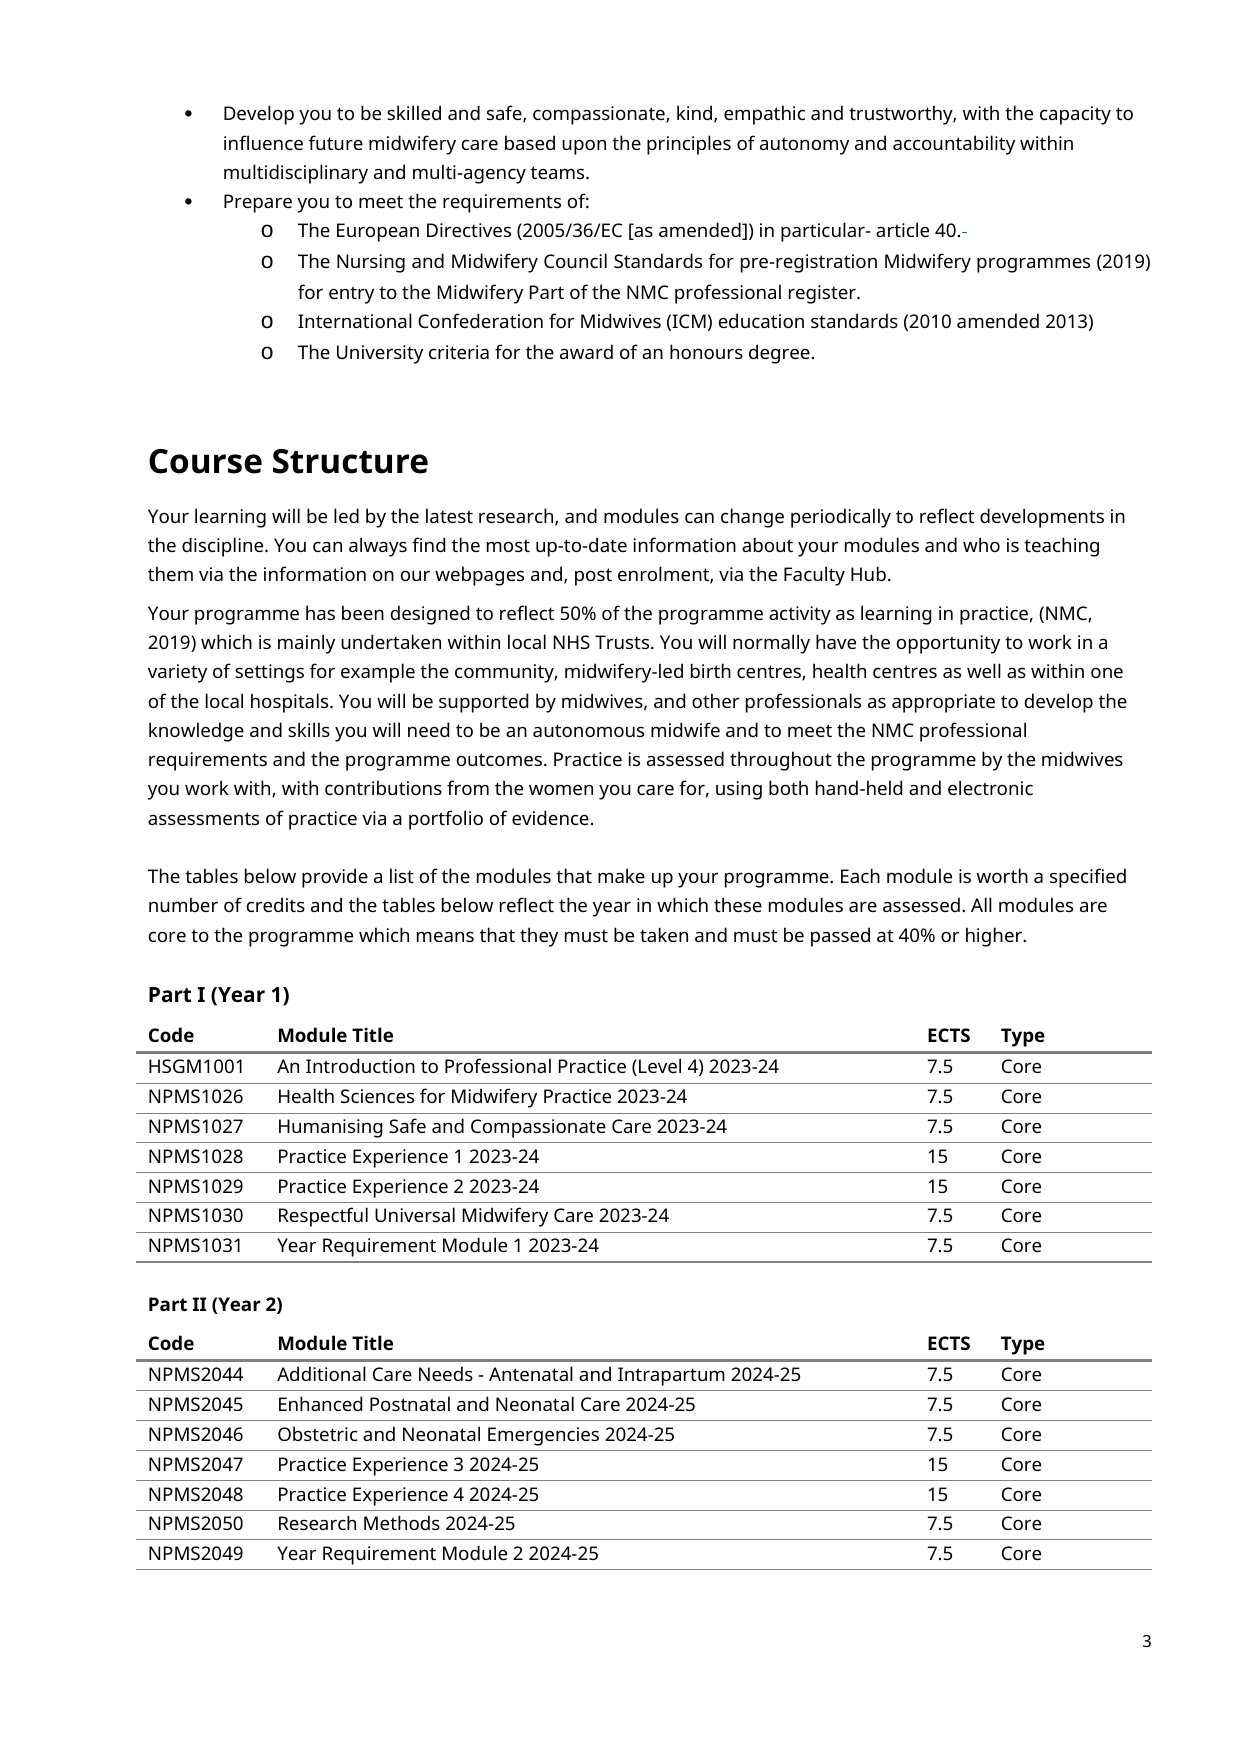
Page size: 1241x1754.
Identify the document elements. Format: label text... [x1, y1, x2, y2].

table_cell Practice Experience 1 2023-24 [266, 1143, 916, 1172]
table_cell Type [989, 1330, 1152, 1358]
table_cell HSGM1001 [136, 1054, 266, 1083]
table_cell Core [989, 1391, 1152, 1420]
table_cell Core [989, 1421, 1152, 1450]
table_cell NPMS1026 [136, 1084, 266, 1112]
table_cell Core [989, 1143, 1152, 1172]
table_cell Core [989, 1481, 1152, 1509]
table_cell Obstetric and Neonatal Emergencies 2024-25 [266, 1421, 916, 1450]
table_cell Core [989, 1511, 1152, 1539]
table_header Your programme has been designed to reflect 50% of the programme activity as learning in practice, (NMC, 2019) which is mainly undertaken within local NHS Trusts. You will normally have the opportunity to work in a variety of settings for example the community, midwifery-led birth centres, health centres as well as within one of the local hospitals. You will be supported by midwives, and other professionals as appropriate to develop the knowledge and skills you will need to be an autonomous midwife and to meet the NMC professional requirements and the programme outcomes. Practice is assessed throughout the programme by the midwives you work with, with contributions from the women you care for, using both hand-held and electronic assessments of practice via a portfolio of evidence. The tables below provide a list of the modules that make up your programme. Each module is worth a specified number of credits and the tables below reflect the year in which these modules are assessed. All modules are core to the programme which means that they must be taken and must be passed at 40% or higher. Part I (Year 1) [136, 600, 1152, 1022]
table_cell ECTS [916, 1330, 989, 1358]
list The Nursing and Midwifery Council Standards for pre-registration Midwifery programmes (2019) for entry to the Midwifery Part of the NMC professional register. [260, 248, 1152, 305]
text Your learning will be led by the latest research, and modules can change periodically to reflect developments in the discipline. You can always find the most up-to-date information about your modules and who is teaching them via the information on our webpages and, post enrolment, via the Faculty Hub. [148, 503, 1152, 587]
table_cell NPMS2047 [136, 1451, 266, 1480]
table_cell 15 [916, 1173, 989, 1202]
table_cell Core [989, 1203, 1152, 1232]
table_cell Code [136, 1330, 266, 1358]
table_cell ECTS [916, 1022, 989, 1051]
table_cell Core [989, 1054, 1152, 1083]
table_cell Practice Experience 2 2023-24 [266, 1173, 916, 1202]
table_cell Module Title [266, 1330, 916, 1358]
table_cell Enhanced Postnatal and Neonatal Care 2024-25 [266, 1391, 916, 1420]
list The European Directives (2005/36/EC [as amended]) in particular- article 40. [260, 218, 1152, 244]
table_cell NPMS1028 [136, 1143, 266, 1172]
table_cell 7.5 [916, 1391, 989, 1420]
table_cell 7.5 [916, 1084, 989, 1112]
table_cell Core [989, 1084, 1152, 1112]
table_cell Code [136, 1022, 266, 1051]
table_cell NPMS2046 [136, 1421, 266, 1450]
list International Confederation for Midwives (ICM) education standards (2010 amended 2013) [260, 308, 1152, 336]
table_cell Core [989, 1173, 1152, 1202]
table_cell 15 [916, 1143, 989, 1172]
table_cell 7.5 [916, 1511, 989, 1539]
table_cell NPMS1027 [136, 1114, 266, 1142]
table_cell Module Title [266, 1022, 916, 1051]
table_cell Core [989, 1540, 1152, 1569]
list Develop you to be skilled and safe, compassionate, kind, empathic and trustworthy, with the capacity to influence future midwifery care based upon the principles of autonomy and accountability within multidisciplinary and multi-agency teams. [185, 101, 1152, 184]
table_cell 15 [916, 1451, 989, 1480]
table_cell NPMS2045 [136, 1391, 266, 1420]
table_cell Year Requirement Module 1 2023-24 [266, 1233, 916, 1261]
list Prepare you to meet the requirements of: [185, 188, 1152, 214]
subtitle Course Structure [148, 438, 1152, 484]
table_cell 7.5 [916, 1233, 989, 1261]
table_cell NPMS2044 [136, 1362, 266, 1390]
table_cell 7.5 [916, 1203, 989, 1232]
table_cell 15 [916, 1481, 989, 1509]
table_cell Practice Experience 4 2024-25 [266, 1481, 916, 1509]
table_cell Practice Experience 3 2024-25 [266, 1451, 916, 1480]
table_cell Part II (Year 2) [136, 1263, 1152, 1330]
table_cell Health Sciences for Midwifery Practice 2023-24 [266, 1084, 916, 1112]
table_cell Core [989, 1451, 1152, 1480]
table_cell [136, 1570, 1152, 1599]
table_cell 7.5 [916, 1114, 989, 1142]
table_cell NPMS2050 [136, 1511, 266, 1539]
table_cell Humanising Safe and Compassionate Care 2023-24 [266, 1114, 916, 1142]
table_cell NPMS1029 [136, 1173, 266, 1202]
table_cell Respectful Universal Midwifery Care 2023-24 [266, 1203, 916, 1232]
table_cell NPMS2048 [136, 1481, 266, 1509]
table_cell 7.5 [916, 1054, 989, 1083]
table_cell NPMS2049 [136, 1540, 266, 1569]
table_cell Core [989, 1362, 1152, 1390]
table_cell Core [989, 1233, 1152, 1261]
table_cell Core [989, 1114, 1152, 1142]
table_cell 7.5 [916, 1540, 989, 1569]
table_cell Year Requirement Module 2 2024-25 [266, 1540, 916, 1569]
list The University criteria for the award of an honours degree. [260, 339, 1152, 366]
table_cell Additional Care Needs - Antenatal and Intrapartum 2024-25 [266, 1362, 916, 1390]
table_cell NPMS1031 [136, 1233, 266, 1261]
table_cell 7.5 [916, 1421, 989, 1450]
table_cell An Introduction to Professional Practice (Level 4) 2023-24 [266, 1054, 916, 1083]
table_cell Type [989, 1022, 1152, 1051]
table_cell NPMS1030 [136, 1203, 266, 1232]
table_cell 7.5 [916, 1362, 989, 1390]
table_cell Research Methods 2024-25 [266, 1511, 916, 1539]
